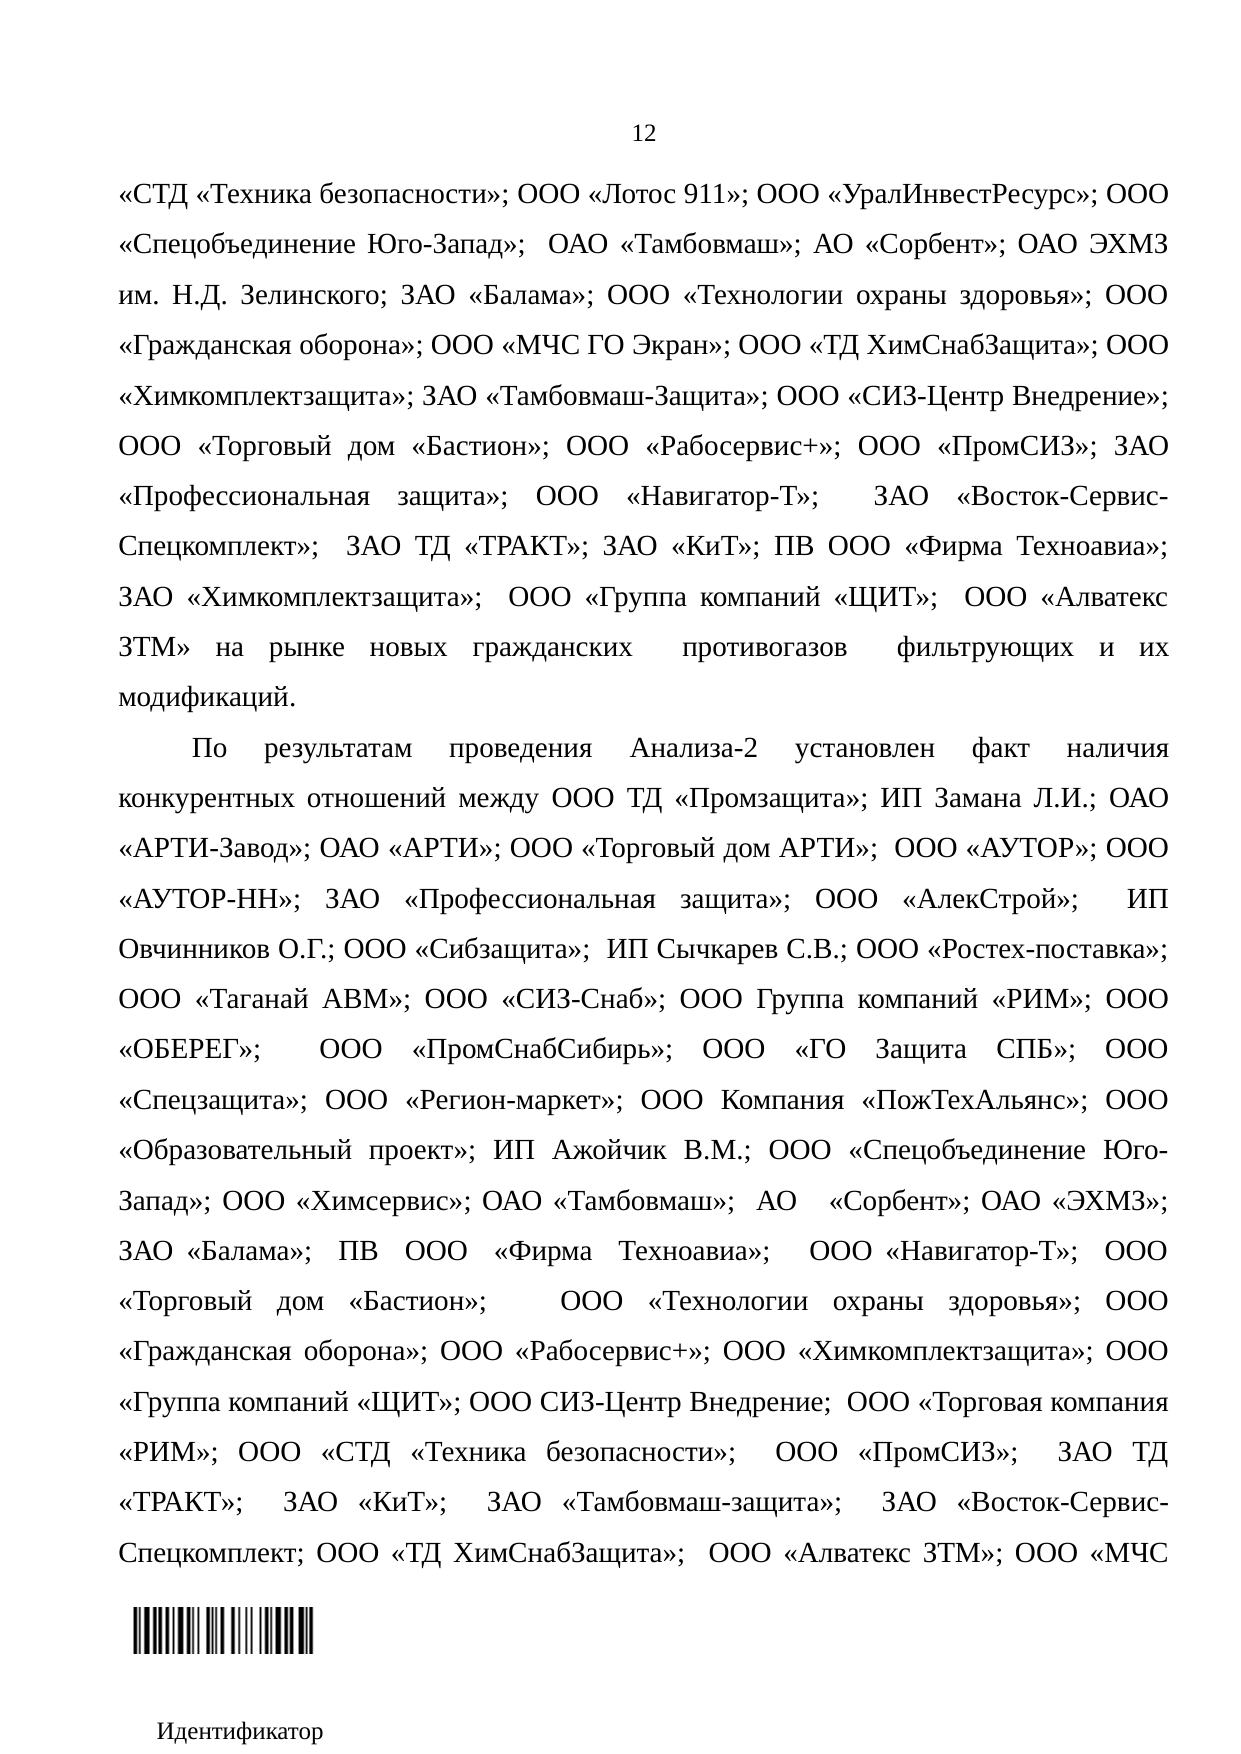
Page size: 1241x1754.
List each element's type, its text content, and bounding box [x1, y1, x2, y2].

text «СТД «Техника безопасности»; ООО «Лотос 911»; ООО «УралИнвестРесурс»; ООО «Спецобъединение Юго-Запад»; ОАО «Тамбовмаш»; АО «Сорбент»; ОАО ЭХМЗ им. Н.Д. Зелинского; ЗАО «Балама»; ООО «Технологии охраны здоровья»; ООО «Гражданская оборона»; ООО «МЧС ГО Экран»; ООО «ТД ХимСнабЗащита»; ООО «Химкомплектзащита»; ЗАО «Тамбовмаш-Защита»; ООО «СИЗ-Центр Внедрение»; ООО «Торговый дом «Бастион»; ООО «Рабосервис+»; ООО «ПромСИЗ»; ЗАО «Профессиональная защита»; ООО «Навигатор-Т»; ЗАО «Восток-Сервис-Спецкомплект»; ЗАО ТД «ТРАКТ»; ЗАО «КиТ»; ПВ ООО «Фирма Техноавиа»; ЗАО «Химкомплектзащита»; ООО «Группа компаний «ЩИТ»; ООО «Алватекс ЗТМ» на рынке новых гражданских противогазов фильтрующих и их модификаций. [118, 176, 1170, 713]
picture [118, 1607, 331, 1654]
text По результатам проведения Анализа-2 установлен факт наличия конкурентных отношений между ООО ТД «Промзащита»; ИП Замана Л.И.; ОАО «АРТИ-Завод»; ОАО «АРТИ»; ООО «Торговый дом АРТИ»; ООО «АУТОР»; ООО «АУТОР-НН»; ЗАО «Профессиональная защита»; ООО «АлекСтрой»; ИП Овчинников О.Г.; ООО «Сибзащита»; ИП Сычкарев С.В.; ООО «Ростех-поставка»; ООО «Таганай АВМ»; ООО «СИЗ-Снаб»; ООО Группа компаний «РИМ»; ООО «ОБЕРЕГ»; ООО «ПромСнабСибирь»; ООО «ГО Защита СПБ»; ООО «Спецзащита»; ООО «Регион-маркет»; ООО Компания «ПожТехАльянс»; ООО «Образовательный проект»; ИП Ажойчик В.М.; ООО «Спецобъединение Юго-Запад»; ООО «Химсервис»; ОАО «Тамбовмаш»; АО «Сорбент»; ОАО «ЭХМЗ»; ЗАО «Балама»; ПВ ООО «Фирма Техноавиа»; ООО «Навигатор-Т»; ООО «Торговый дом «Бастион»; ООО «Технологии охраны здоровья»; ООО «Гражданская оборона»; ООО «Рабосервис+»; ООО «Химкомплектзащита»; ООО «Группа компаний «ЩИТ»; ООО СИЗ-Центр Внедрение; ООО «Торговая компания «РИМ»; ООО «СТД «Техника безопасности»; ООО «ПромСИЗ»; ЗАО ТД «ТРАКТ»; ЗАО «КиТ»; ЗАО «Тамбовмаш-защита»; ЗАО «Восток-Сервис-Спецкомплект; ООО «ТД ХимСнабЗащита»; ООО «Алватекс ЗТМ»; ООО «МЧС [118, 730, 1170, 1568]
